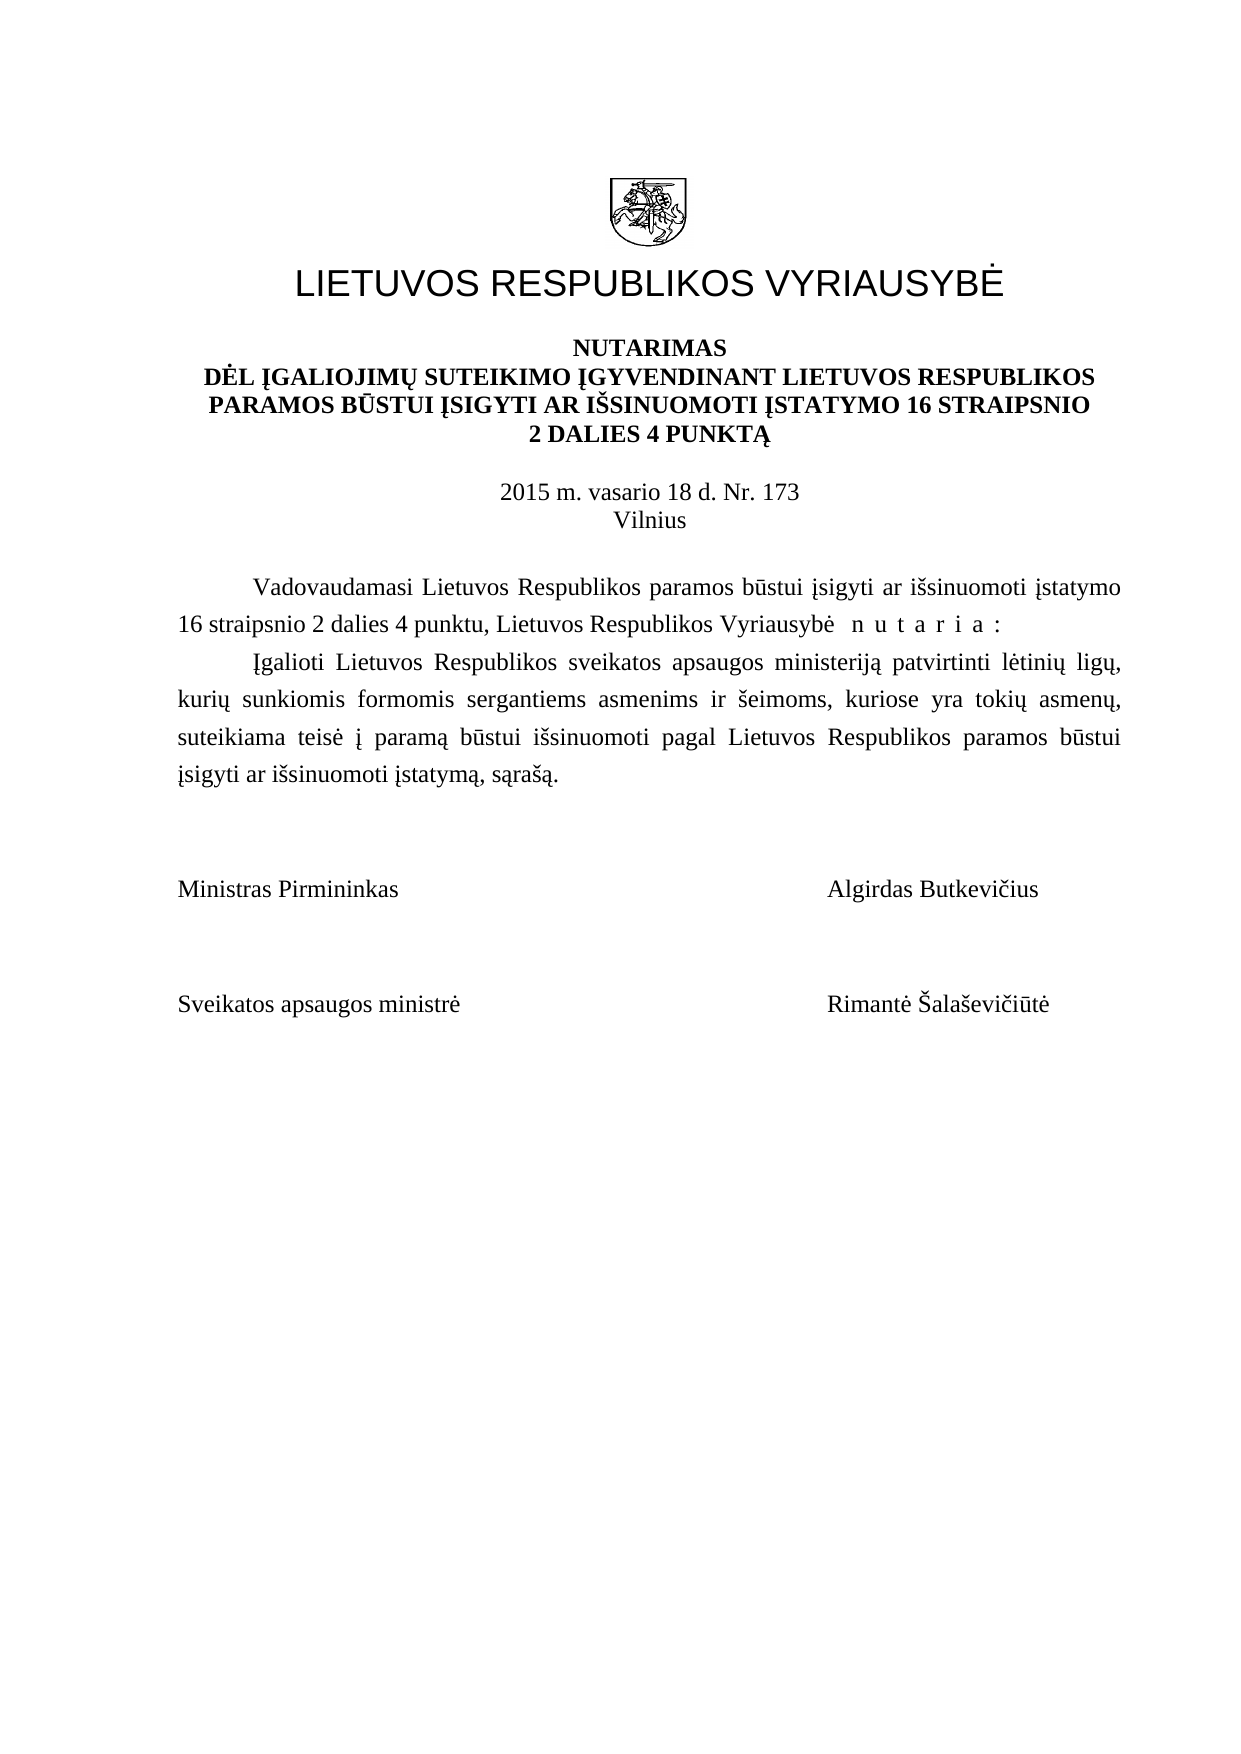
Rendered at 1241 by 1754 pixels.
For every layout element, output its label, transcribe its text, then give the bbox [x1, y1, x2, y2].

text 2015 m. vasario 18 d. Nr. 173 Vilnius [177, 477, 1122, 534]
text Įgalioti Lietuvos Respublikos sveikatos apsaugos ministeriją patvirtinti lėtinių ligų, kurių sunkiomis formomis sergantiems asmenims ir šeimoms, kuriose yra tokių asmenų, suteikiama teisė į paramą būstui išsinuomoti pagal Lietuvos Respublikos paramos būstui įsigyti ar išsinuomoti įstatymą, sąrašą. [177, 638, 1122, 788]
text Dėl ĮGALIOJIMŲ SUTEIKIMO ĮGYVENDINANT LIETUVOS RESPUBLIKOS PARAMOS BŪSTUI ĮSIGYTI AR IŠSINUOMOTI ĮSTATYMO 16 STRAIPSNIO 2 DALIES 4 PUNKTĄ [177, 362, 1122, 448]
text Sveikatos apsaugos ministrė Rimantė Šalaševičiūtė [177, 989, 1122, 1018]
text Lietuvos Respublikos Vyriausybė [177, 261, 1122, 304]
text Vadovaudamasi Lietuvos Respublikos paramos būstui įsigyti ar išsinuomoti įstatymo 16 straipsnio 2 dalies 4 punktu, Lietuvos Respublikos Vyriausybė nutaria: [177, 563, 1122, 638]
text nutarimas [177, 333, 1122, 362]
text Ministras Pirmininkas Algirdas Butkevičius [177, 874, 1122, 903]
